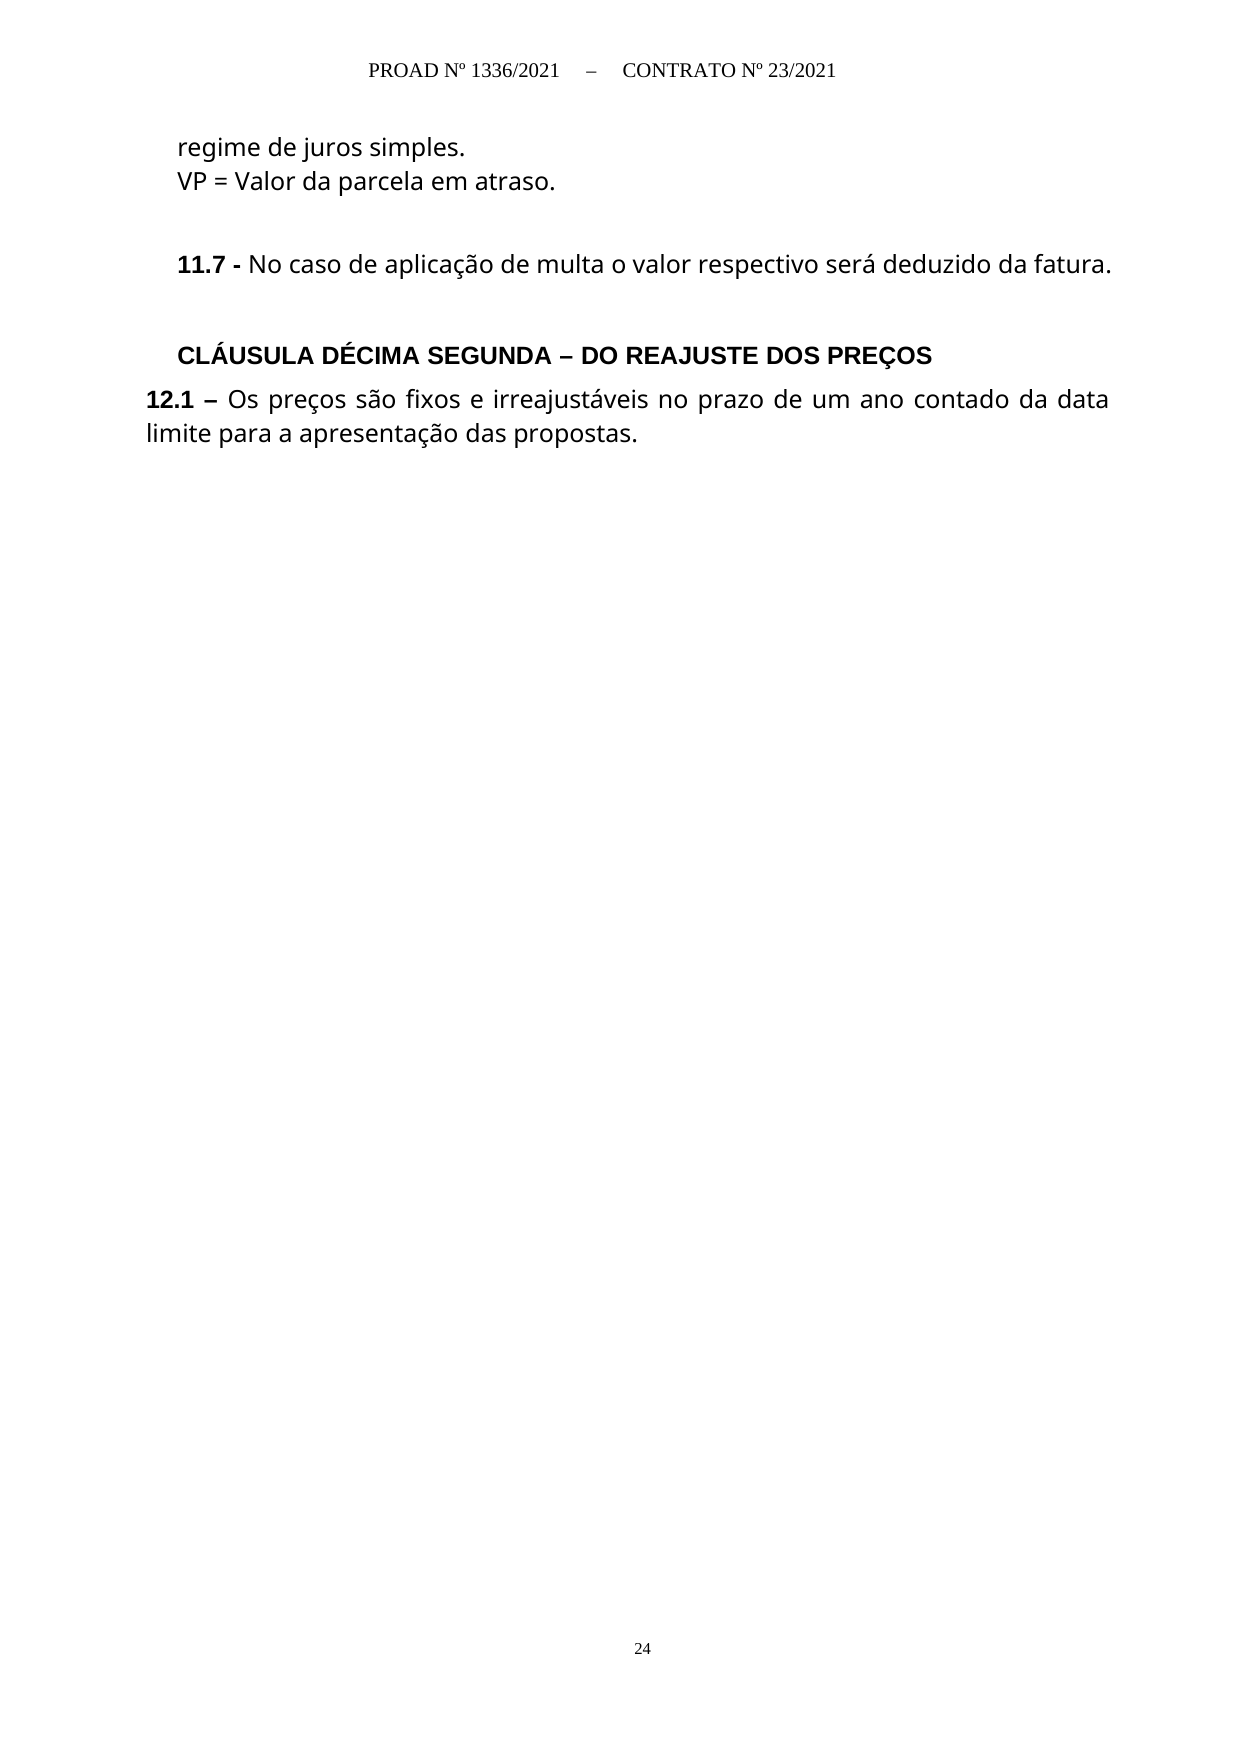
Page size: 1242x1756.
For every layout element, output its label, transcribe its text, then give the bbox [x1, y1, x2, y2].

text 12.1 – Os preços são fixos e irreajustáveis no prazo de um ano contado da data limite para a apresentação das propostas. [146, 382, 1110, 450]
text 11.7 - No caso de aplicação de multa o valor respectivo será deduzido da fatura. [177, 247, 1125, 281]
text VP = Valor da parcela em atraso. [177, 164, 1125, 198]
subtitle CLÁUSULA DÉCIMA SEGUNDA – DO REAJUSTE DOS PREÇOS [177, 341, 1125, 369]
text regime de juros simples. [177, 130, 1125, 164]
